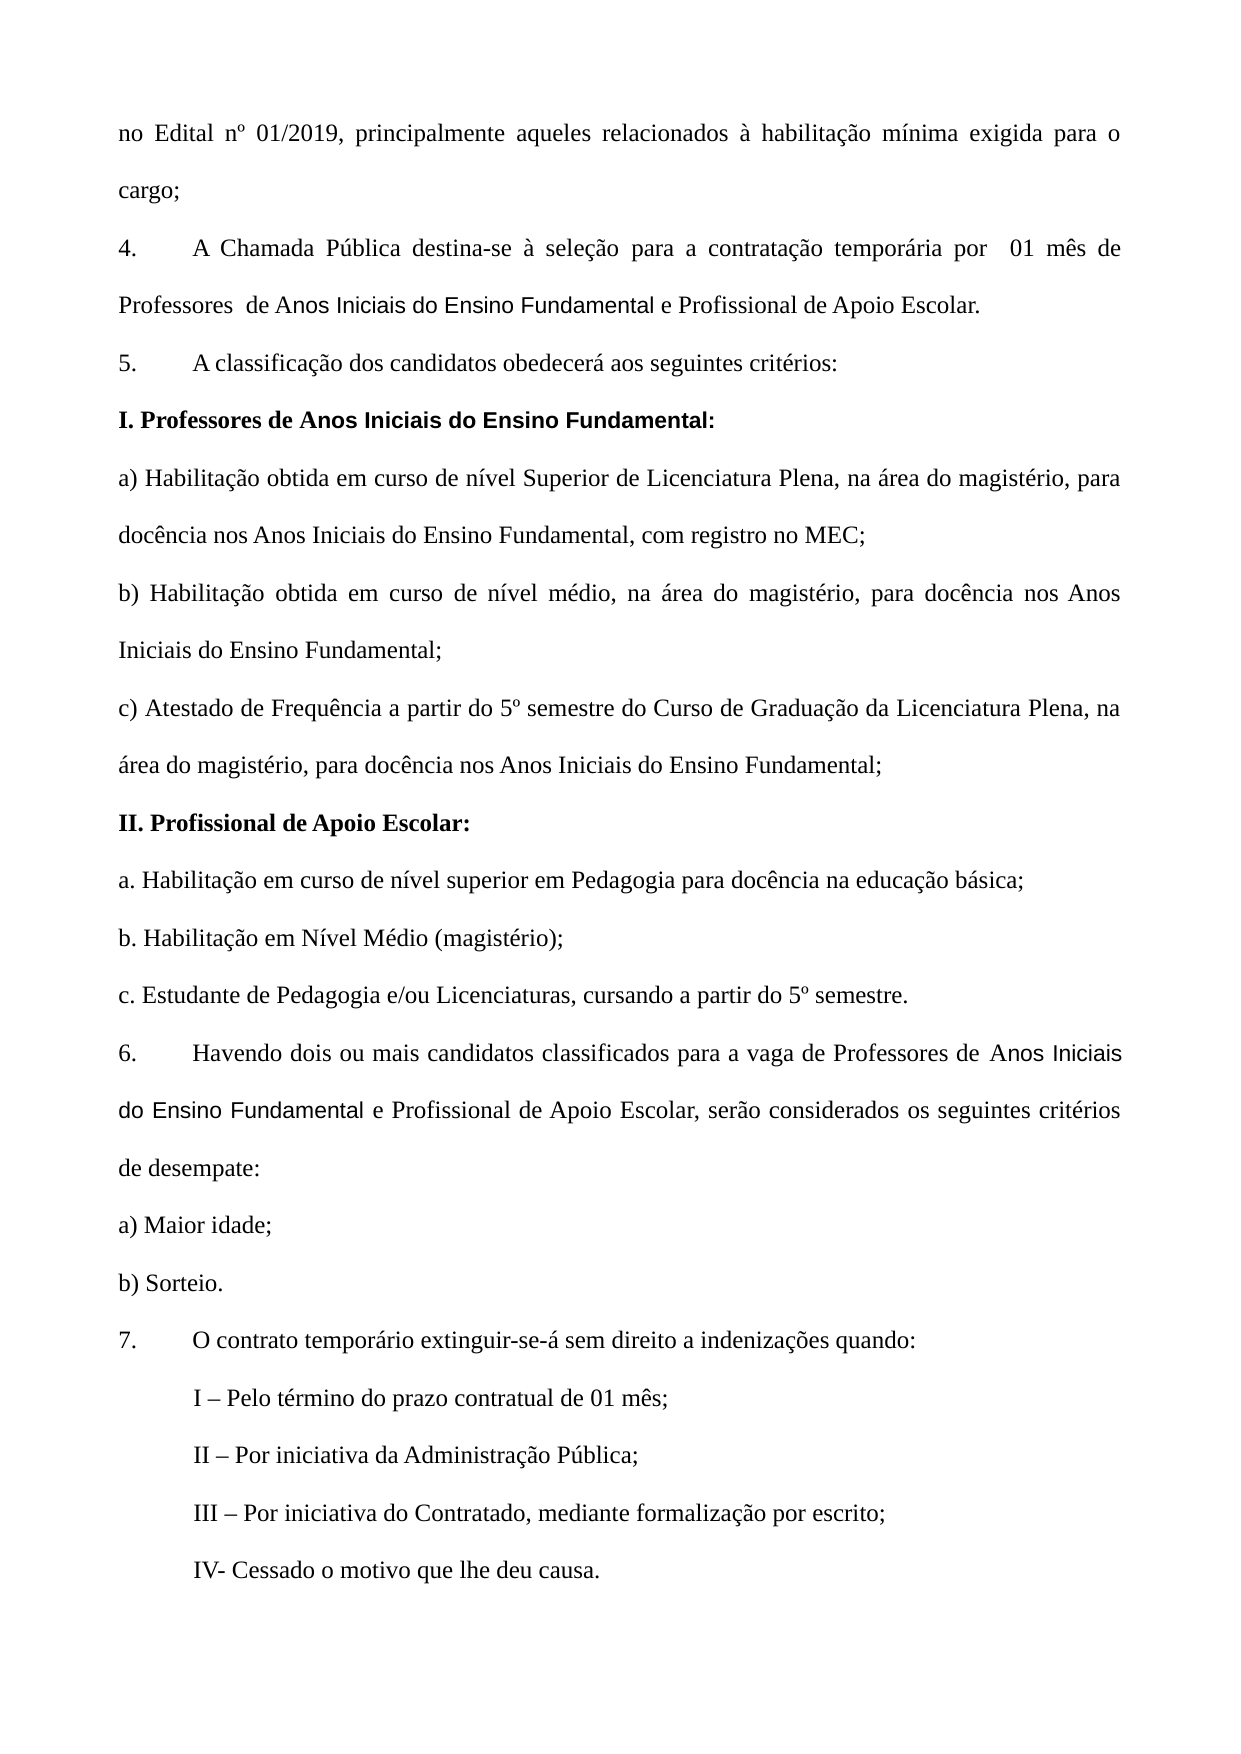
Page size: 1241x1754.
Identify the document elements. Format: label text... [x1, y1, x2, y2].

text b) Sorteio. [118, 1268, 1122, 1297]
list A classificação dos candidatos obedecerá aos seguintes critérios: [118, 348, 1122, 377]
text IV- Cessado o motivo que lhe deu causa. [193, 1556, 1122, 1584]
list I. Professores de Anos Iniciais do Ensino Fundamental: [118, 406, 1122, 434]
list Havendo dois ou mais candidatos classificados para a vaga de Professores de Anos Iniciais do Ensino Fundamental e Profissional de Apoio Escolar, serão considerados os seguintes critérios de desempate: [118, 1038, 1122, 1182]
list A Chamada Pública destina-se à seleção para a contratação temporária por 01 mês de Professores de Anos Iniciais do Ensino Fundamental e Profissional de Apoio Escolar. [118, 233, 1122, 319]
list no Edital nº 01/2019, principalmente aqueles relacionados à habilitação mínima exigida para o cargo; [118, 118, 1122, 204]
list b. Habilitação em Nível Médio (magistério); [118, 923, 1122, 952]
list O contrato temporário extinguir-se-á sem direito a indenizações quando: [118, 1326, 1122, 1354]
text III – Por iniciativa do Contratado, mediante formalização por escrito; [193, 1498, 1122, 1527]
list a) Habilitação obtida em curso de nível Superior de Licenciatura Plena, na área do magistério, para docência nos Anos Iniciais do Ensino Fundamental, com registro no MEC; [118, 463, 1122, 549]
list II. Profissional de Apoio Escolar: [118, 808, 1122, 837]
text a) Maior idade; [118, 1211, 1122, 1239]
list c. Estudante de Pedagogia e/ou Licenciaturas, cursando a partir do 5º semestre. [118, 981, 1122, 1009]
list b) Habilitação obtida em curso de nível médio, na área do magistério, para docência nos Anos Iniciais do Ensino Fundamental; [118, 578, 1122, 664]
text II – Por iniciativa da Administração Pública; [193, 1441, 1122, 1469]
text I – Pelo término do prazo contratual de 01 mês; [193, 1383, 1122, 1412]
list a. Habilitação em curso de nível superior em Pedagogia para docência na educação básica; [118, 866, 1122, 894]
list c) Atestado de Frequência a partir do 5º semestre do Curso de Graduação da Licenciatura Plena, na área do magistério, para docência nos Anos Iniciais do Ensino Fundamental; [118, 693, 1122, 779]
